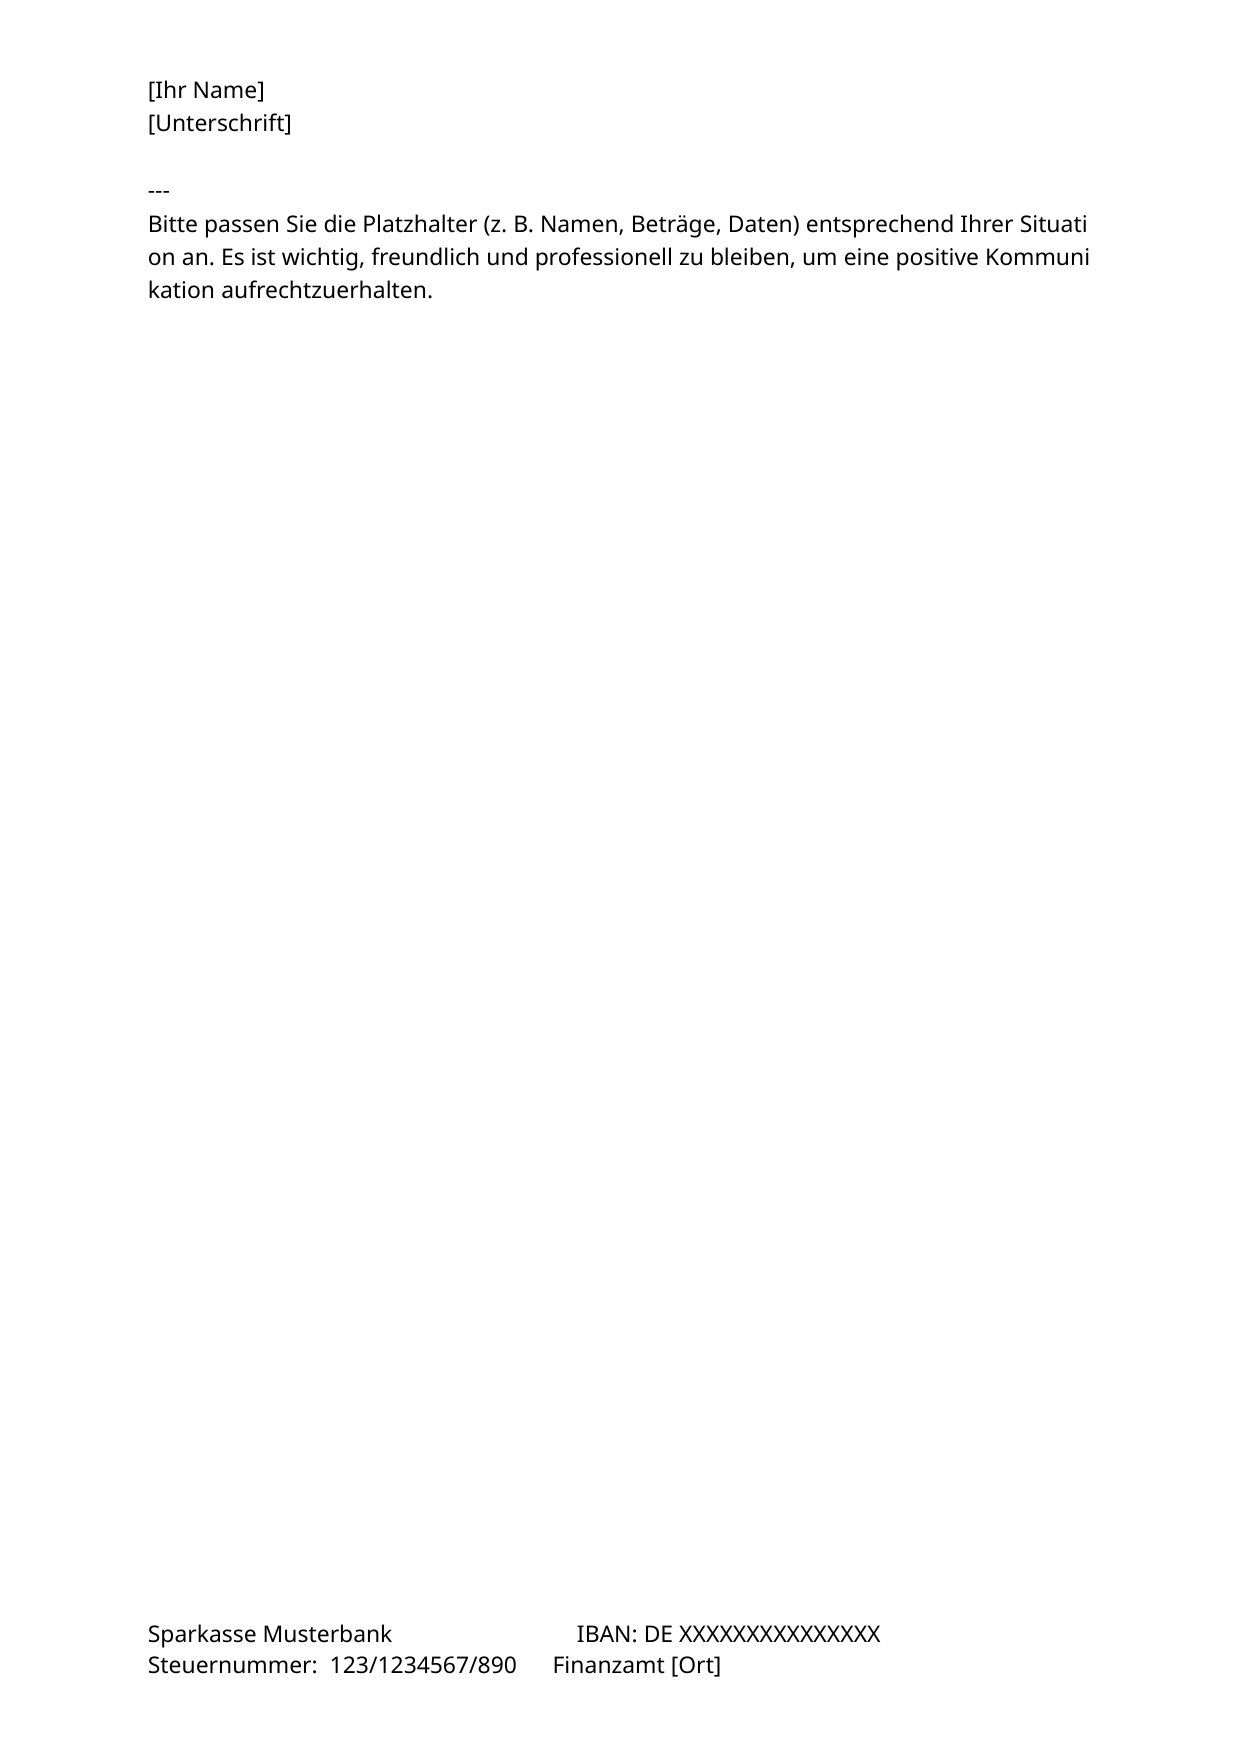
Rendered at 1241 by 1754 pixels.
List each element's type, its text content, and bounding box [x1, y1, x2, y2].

text [Ihr Name] [Unterschrift] --- Bitte passen Sie die Platzhalter (z. B. Namen, Beträge, Daten) entsprechend Ihrer Situation an. Es ist wichtig, freundlich und professionell zu bleiben, um eine positive Kommunikation aufrechtzuerhalten. [148, 74, 1093, 306]
